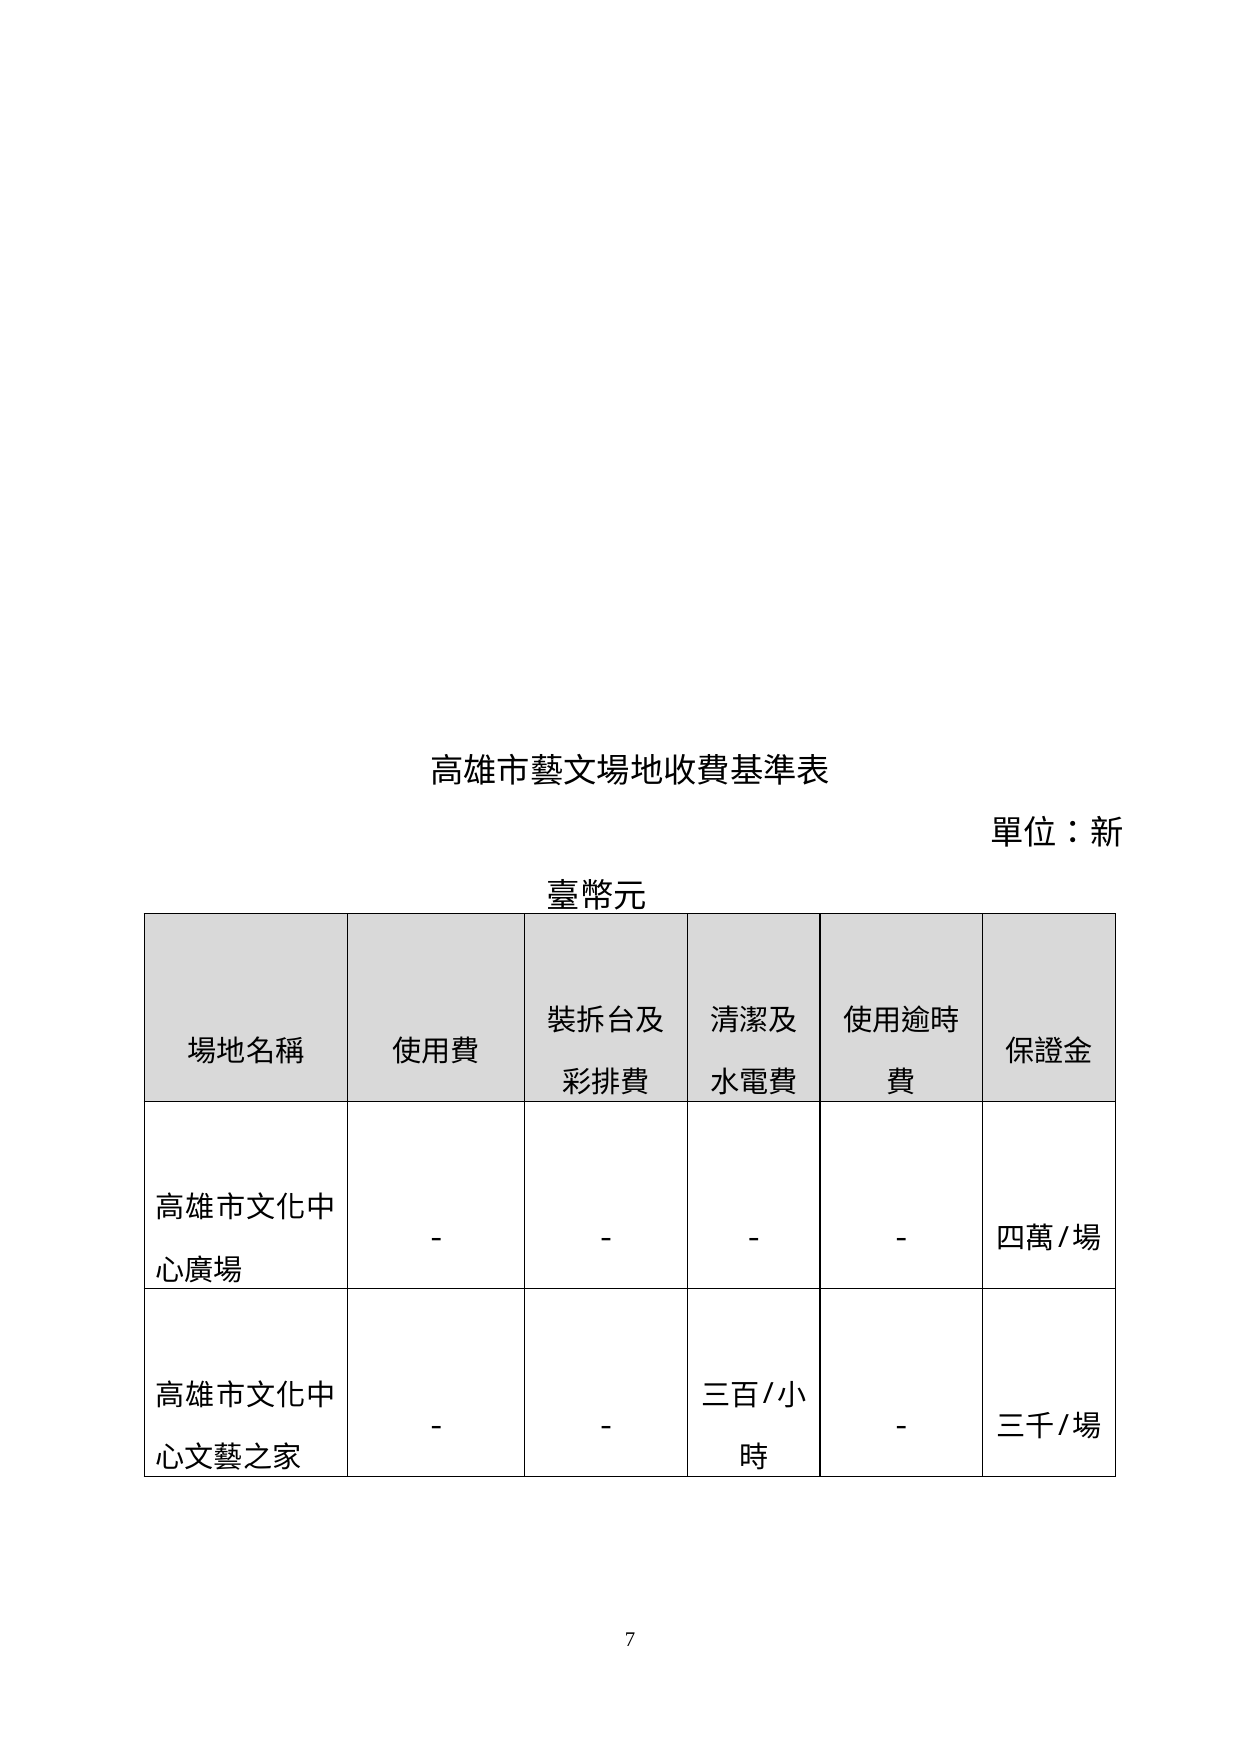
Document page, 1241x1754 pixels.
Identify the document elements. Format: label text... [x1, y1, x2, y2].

table_header 保證金 [983, 914, 1115, 1101]
table_cell 四萬/場 [983, 1102, 1115, 1288]
table_header 清潔及水電費 [688, 914, 819, 1101]
text 高雄市藝文場地收費基準表 [59, 726, 1200, 788]
table_cell 高雄市文化中心文藝之家 [145, 1289, 347, 1476]
table_header 場地名稱 [145, 914, 347, 1101]
table_cell - [348, 1102, 524, 1288]
table_cell - [821, 1102, 982, 1288]
table_cell - [821, 1289, 982, 1476]
table_cell 三百/小時 [688, 1289, 819, 1476]
table_cell 高雄市文化中心廣場 [145, 1102, 347, 1288]
table_cell - [688, 1102, 819, 1288]
table_cell - [348, 1289, 524, 1476]
table_cell - [525, 1289, 687, 1476]
table_header 使用逾時費 [821, 914, 982, 1101]
table_cell - [525, 1102, 687, 1288]
table_header 使用費 [348, 914, 524, 1101]
text 單位：新臺幣元 [59, 788, 1133, 913]
table_header 裝拆台及彩排費 [525, 914, 687, 1101]
table_cell 三千/場 [983, 1289, 1115, 1476]
